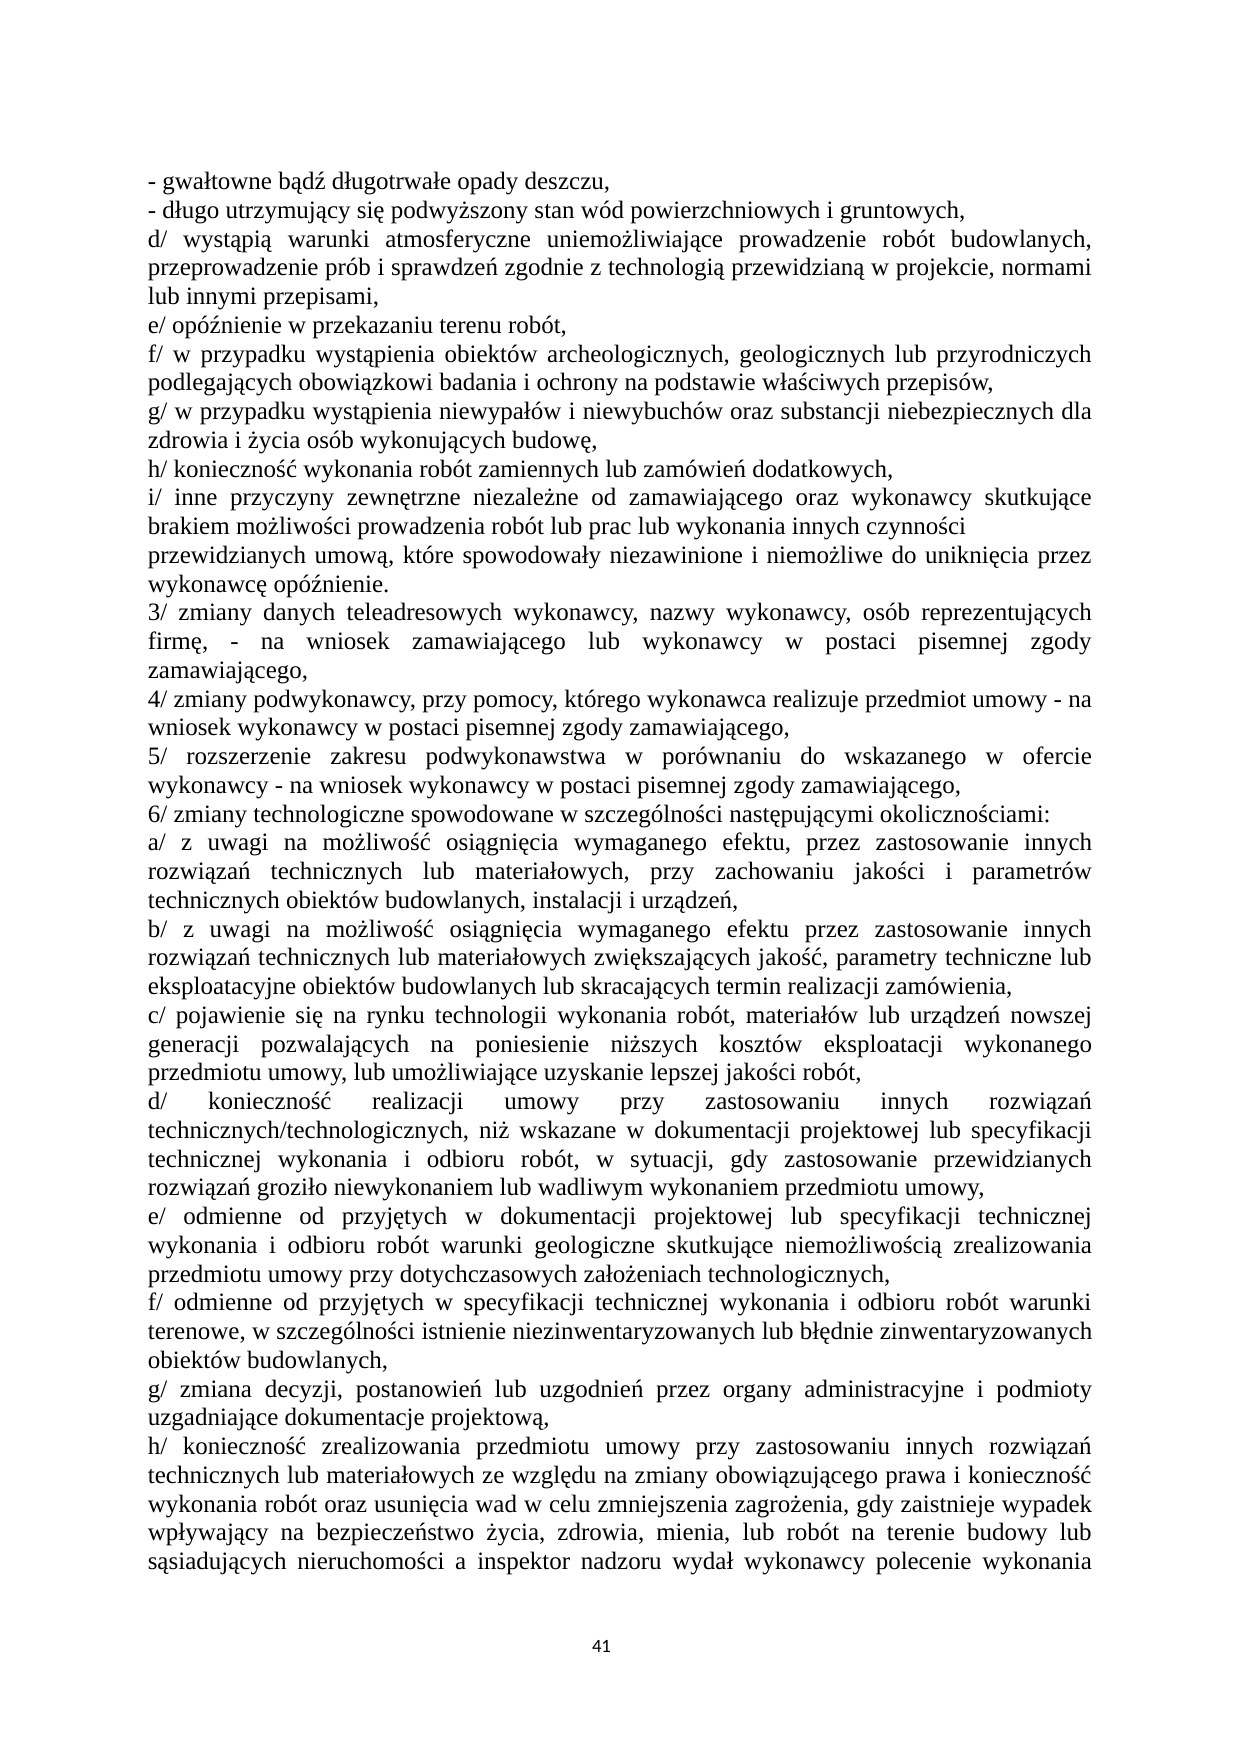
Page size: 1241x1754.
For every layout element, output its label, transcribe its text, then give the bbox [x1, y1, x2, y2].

text e/ odmienne od przyjętych w dokumentacji projektowej lub specyfikacji technicznej wykonania i odbioru robót warunki geologiczne skutkujące niemożliwością zrealizowania przedmiotu umowy przy dotychczasowych założeniach technologicznych, [148, 1201, 1093, 1287]
text d/ konieczność realizacji umowy przy zastosowaniu innych rozwiązań technicznych/technologicznych, niż wskazane w dokumentacji projektowej lub specyfikacji technicznej wykonania i odbioru robót, w sytuacji, gdy zastosowanie przewidzianych rozwiązań groziło niewykonaniem lub wadliwym wykonaniem przedmiotu umowy, [148, 1086, 1093, 1201]
text b/ z uwagi na możliwość osiągnięcia wymaganego efektu przez zastosowanie innych rozwiązań technicznych lub materiałowych zwiększających jakość, parametry techniczne lub eksploatacyjne obiektów budowlanych lub skracających termin realizacji zamówienia, [148, 914, 1093, 1000]
text - długo utrzymujący się podwyższony stan wód powierzchniowych i gruntowych, [148, 195, 1093, 224]
text h/ konieczność wykonania robót zamiennych lub zamówień dodatkowych, [148, 454, 1093, 482]
text a/ z uwagi na możliwość osiągnięcia wymaganego efektu, przez zastosowanie innych rozwiązań technicznych lub materiałowych, przy zachowaniu jakości i parametrów technicznych obiektów budowlanych, instalacji i urządzeń, [148, 827, 1093, 914]
text c/ pojawienie się na rynku technologii wykonania robót, materiałów lub urządzeń nowszej generacji pozwalających na poniesienie niższych kosztów eksploatacji wykonanego przedmiotu umowy, lub umożliwiające uzyskanie lepszej jakości robót, [148, 1000, 1093, 1086]
text 4/ zmiany podwykonawcy, przy pomocy, którego wykonawca realizuje przedmiot umowy - na wniosek wykonawcy w postaci pisemnej zgody zamawiającego, [148, 684, 1093, 741]
text d/ wystąpią warunki atmosferyczne uniemożliwiające prowadzenie robót budowlanych, przeprowadzenie prób i sprawdzeń zgodnie z technologią przewidzianą w projekcie, normami lub innymi przepisami, [148, 224, 1093, 310]
text f/ w przypadku wystąpienia obiektów archeologicznych, geologicznych lub przyrodniczych podlegających obowiązkowi badania i ochrony na podstawie właściwych przepisów, [148, 339, 1093, 396]
text i/ inne przyczyny zewnętrzne niezależne od zamawiającego oraz wykonawcy skutkujące brakiem możliwości prowadzenia robót lub prac lub wykonania innych czynności [148, 482, 1093, 540]
text e/ opóźnienie w przekazaniu terenu robót, [148, 310, 1093, 339]
text - gwałtowne bądź długotrwałe opady deszczu, [148, 166, 1093, 195]
text 3/ zmiany danych teleadresowych wykonawcy, nazwy wykonawcy, osób reprezentujących firmę, - na wniosek zamawiającego lub wykonawcy w postaci pisemnej zgody zamawiającego, [148, 597, 1093, 684]
text f/ odmienne od przyjętych w specyfikacji technicznej wykonania i odbioru robót warunki terenowe, w szczególności istnienie niezinwentaryzowanych lub błędnie zinwentaryzowanych obiektów budowlanych, [148, 1287, 1093, 1374]
text 5/ rozszerzenie zakresu podwykonawstwa w porównaniu do wskazanego w ofercie wykonawcy - na wniosek wykonawcy w postaci pisemnej zgody zamawiającego, [148, 741, 1093, 799]
text 6/ zmiany technologiczne spowodowane w szczególności następującymi okolicznościami: [148, 799, 1093, 827]
text h/ konieczność zrealizowania przedmiotu umowy przy zastosowaniu innych rozwiązań technicznych lub materiałowych ze względu na zmiany obowiązującego prawa i konieczność wykonania robót oraz usunięcia wad w celu zmniejszenia zagrożenia, gdy zaistnieje wypadek wpływający na bezpieczeństwo życia, zdrowia, mienia, lub robót na terenie budowy lub sąsiadujących nieruchomości a inspektor nadzoru wydał wykonawcy polecenie wykonania [148, 1431, 1093, 1575]
text g/ w przypadku wystąpienia niewypałów i niewybuchów oraz substancji niebezpiecznych dla zdrowia i życia osób wykonujących budowę, [148, 396, 1093, 454]
text g/ zmiana decyzji, postanowień lub uzgodnień przez organy administracyjne i podmioty uzgadniające dokumentacje projektową, [148, 1374, 1093, 1431]
text przewidzianych umową, które spowodowały niezawinione i niemożliwe do uniknięcia przez wykonawcę opóźnienie. [148, 540, 1093, 597]
